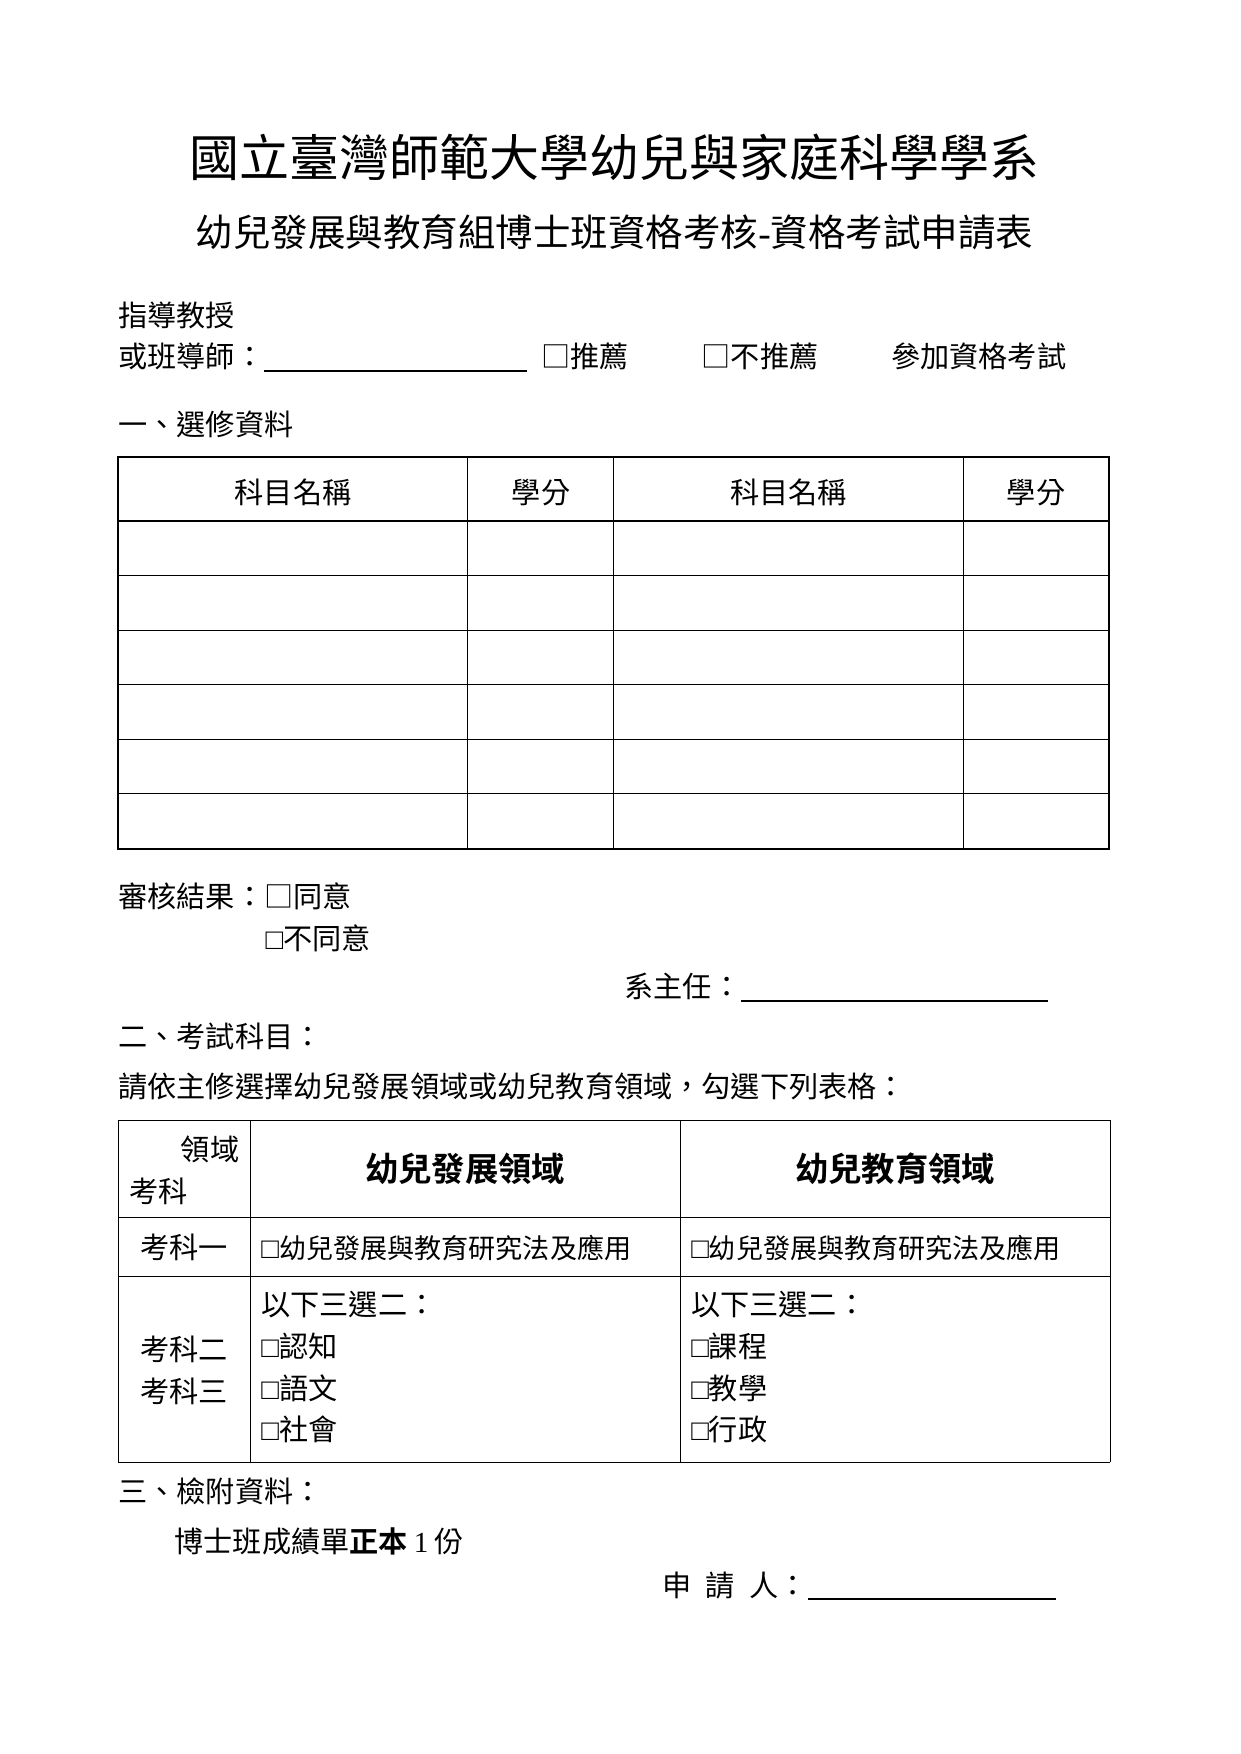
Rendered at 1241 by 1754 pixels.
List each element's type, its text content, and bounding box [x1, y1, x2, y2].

text 一、選修資料 [118, 401, 1110, 443]
table_header 學分 [964, 458, 1108, 520]
text 二、考試科目： [118, 1008, 1110, 1058]
text 申 請 人： [662, 1562, 1110, 1604]
table_cell [468, 794, 613, 848]
table_cell □幼兒發展與教育研究法及應用 [681, 1218, 1110, 1276]
table_cell [614, 631, 963, 684]
text 指導教授 [118, 293, 1110, 334]
table_cell [119, 740, 467, 793]
table_cell [468, 631, 613, 684]
table_header 科目名稱 [614, 458, 963, 520]
table_cell [614, 794, 963, 848]
text 三、檢附資料： [118, 1463, 1110, 1512]
text 審核結果：□同意 [118, 874, 1110, 916]
text 請依主修選擇幼兒發展領域或幼兒教育領域，勾選下列表格： [118, 1058, 1110, 1108]
table_cell [614, 522, 963, 575]
table_cell [964, 740, 1108, 793]
table_cell [119, 631, 467, 684]
table_cell [964, 794, 1108, 848]
table_cell [964, 685, 1108, 739]
text 系主任： [624, 958, 1110, 1008]
table_cell [468, 576, 613, 629]
table_cell [119, 576, 467, 629]
table_cell [964, 631, 1108, 684]
table_header 領域 考科 [119, 1121, 250, 1217]
table_cell □幼兒發展與教育研究法及應用 [251, 1218, 680, 1276]
table_cell 以下三選二： □認知 □語文 □社會 [251, 1277, 680, 1462]
text 國立臺灣師範大學幼兒與家庭科學學系 [118, 118, 1110, 191]
table_cell 考科二 考科三 [119, 1277, 250, 1462]
table_cell 以下三選二： □課程 □教學 □行政 [681, 1277, 1110, 1462]
table_cell [119, 685, 467, 739]
table_header 幼兒發展領域 [251, 1121, 680, 1217]
table_cell [468, 522, 613, 575]
table_cell [964, 576, 1108, 629]
table_cell [119, 522, 467, 575]
table_cell [468, 740, 613, 793]
table_cell [614, 740, 963, 793]
table_cell [119, 794, 467, 848]
text 幼兒發展與教育組博士班資格考核-資格考試申請表 [118, 203, 1110, 257]
table_header 科目名稱 [119, 458, 467, 520]
table_cell [468, 685, 613, 739]
text 或班導師： □推薦 □不推薦 參加資格考試 [118, 334, 1110, 376]
text □不同意 [265, 916, 1087, 958]
text 博士班成績單正本1份 [174, 1512, 1110, 1562]
table_header 學分 [468, 458, 613, 520]
table_cell [614, 685, 963, 739]
table_cell 考科一 [119, 1218, 250, 1276]
table_header 幼兒教育領域 [681, 1121, 1110, 1217]
table_cell [964, 522, 1108, 575]
table_cell [614, 576, 963, 629]
